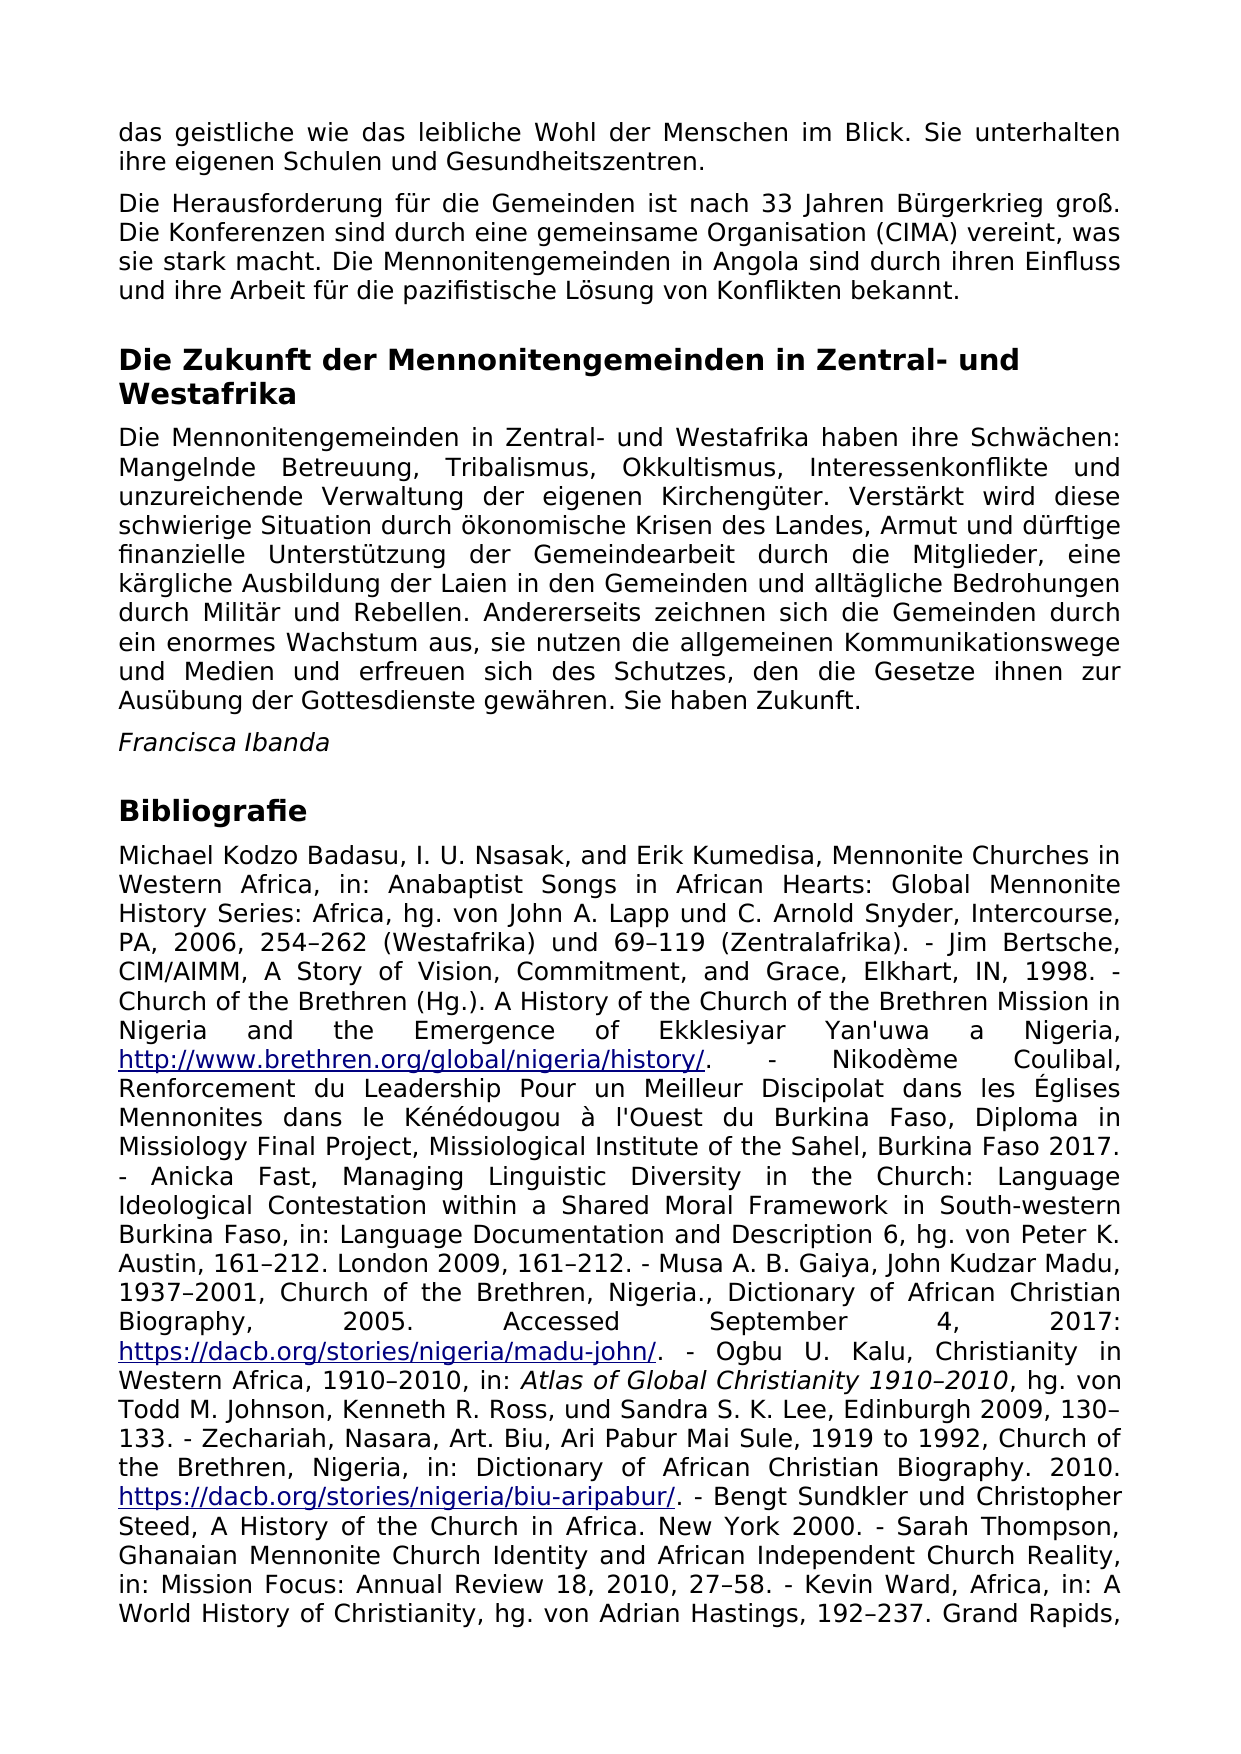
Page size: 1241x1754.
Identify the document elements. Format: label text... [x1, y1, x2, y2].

text Die Herausforderung für die Gemeinden ist nach 33 Jahren Bürgerkrieg groß. Die Konferenzen sind durch eine gemeinsame Organisation (CIMA) vereint, was sie stark macht. Die Mennonitengemeinden in Angola sind durch ihren Einfluss und ihre Arbeit für die pazifistische Lösung von Konflikten bekannt. [118, 189, 1122, 306]
subtitle Die Zukunft der Mennonitengemeinden in Zentral- und Westafrika [118, 343, 1122, 411]
text Francisca Ibanda [118, 728, 1122, 757]
text das geistliche wie das leibliche Wohl der Menschen im Blick. Sie unterhalten ihre eigenen Schulen und Gesundheitszentren. [118, 118, 1122, 176]
subtitle Bibliografie [118, 794, 1122, 828]
text Michael Kodzo Badasu, I. U. Nsasak, and Erik Kumedisa, Mennonite Churches in Western Africa, in: Anabaptist Songs in African Hearts: Global Mennonite History Series: Africa, hg. von John A. Lapp und C. Arnold Snyder, Intercourse, PA, 2006, 254–262 (Westafrika) und 69–119 (Zentralafrika). - Jim Bertsche, CIM/AIMM, A Story of Vision, Commitment, and Grace, Elkhart, IN, 1998. - Church of the Brethren (Hg.). A History of the Church of the Brethren Mission in Nigeria and the Emergence of Ekklesiyar Yan'uwa a Nigeria, http://www.brethren.org/global/nigeria/history/. - Nikodème Coulibal, Renforcement du Leadership Pour un Meilleur Discipolat dans les Églises Mennonites dans le Kénédougou à l'Ouest du Burkina Faso, Diploma in Missiology Final Project, Missiological Institute of the Sahel, Burkina Faso 2017. - Anicka Fast, Managing Linguistic Diversity in the Church: Language Ideological Contestation within a Shared Moral Framework in South-western Burkina Faso, in: Language Documentation and Description 6, hg. von Peter K. Austin, 161–212. London 2009, 161–212. - Musa A. B. Gaiya, John Kudzar Madu, 1937–2001, Church of the Brethren, Nigeria., Dictionary of African Christian Biography, 2005. Accessed September 4, 2017: https://dacb.org/stories/nigeria/madu-john/. - Ogbu U. Kalu, Christianity in Western Africa, 1910–2010, in: Atlas of Global Christianity 1910–2010, hg. von Todd M. Johnson, Kenneth R. Ross, und Sandra S. K. Lee, Edinburgh 2009, 130–133. - Zechariah, Nasara, Art. Biu, Ari Pabur Mai Sule, 1919 to 1992, Church of the Brethren, Nigeria, in: Dictionary of African Christian Biography. 2010. https://dacb.org/stories/nigeria/biu-aripabur/. - Bengt Sundkler und Christopher Steed, A History of the Church in Africa. New York 2000. - Sarah Thompson, Ghanaian Mennonite Church Identity and African Independent Church Reality, in: Mission Focus: Annual Review 18, 2010, 27–58. - Kevin Ward, Africa, in: A World History of Christianity, hg. von Adrian Hastings, 192–237. Grand Rapids, [118, 841, 1122, 1628]
text Die Mennonitengemeinden in Zentral- und Westafrika haben ihre Schwächen: Mangelnde Betreuung, Tribalismus, Okkultismus, Interessenkonflikte und unzureichende Verwaltung der eigenen Kirchengüter. Verstärkt wird diese schwierige Situation durch ökonomische Krisen des Landes, Armut und dürftige finanzielle Unterstützung der Gemeindearbeit durch die Mitglieder, eine kärgliche Ausbildung der Laien in den Gemeinden und alltägliche Bedrohungen durch Militär und Rebellen. Andererseits zeichnen sich die Gemeinden durch ein enormes Wachstum aus, sie nutzen die allgemeinen Kommunikationswege und Medien und erfreuen sich des Schutzes, den die Gesetze ihnen zur Ausübung der Gottesdienste gewähren. Sie haben Zukunft. [118, 423, 1122, 715]
